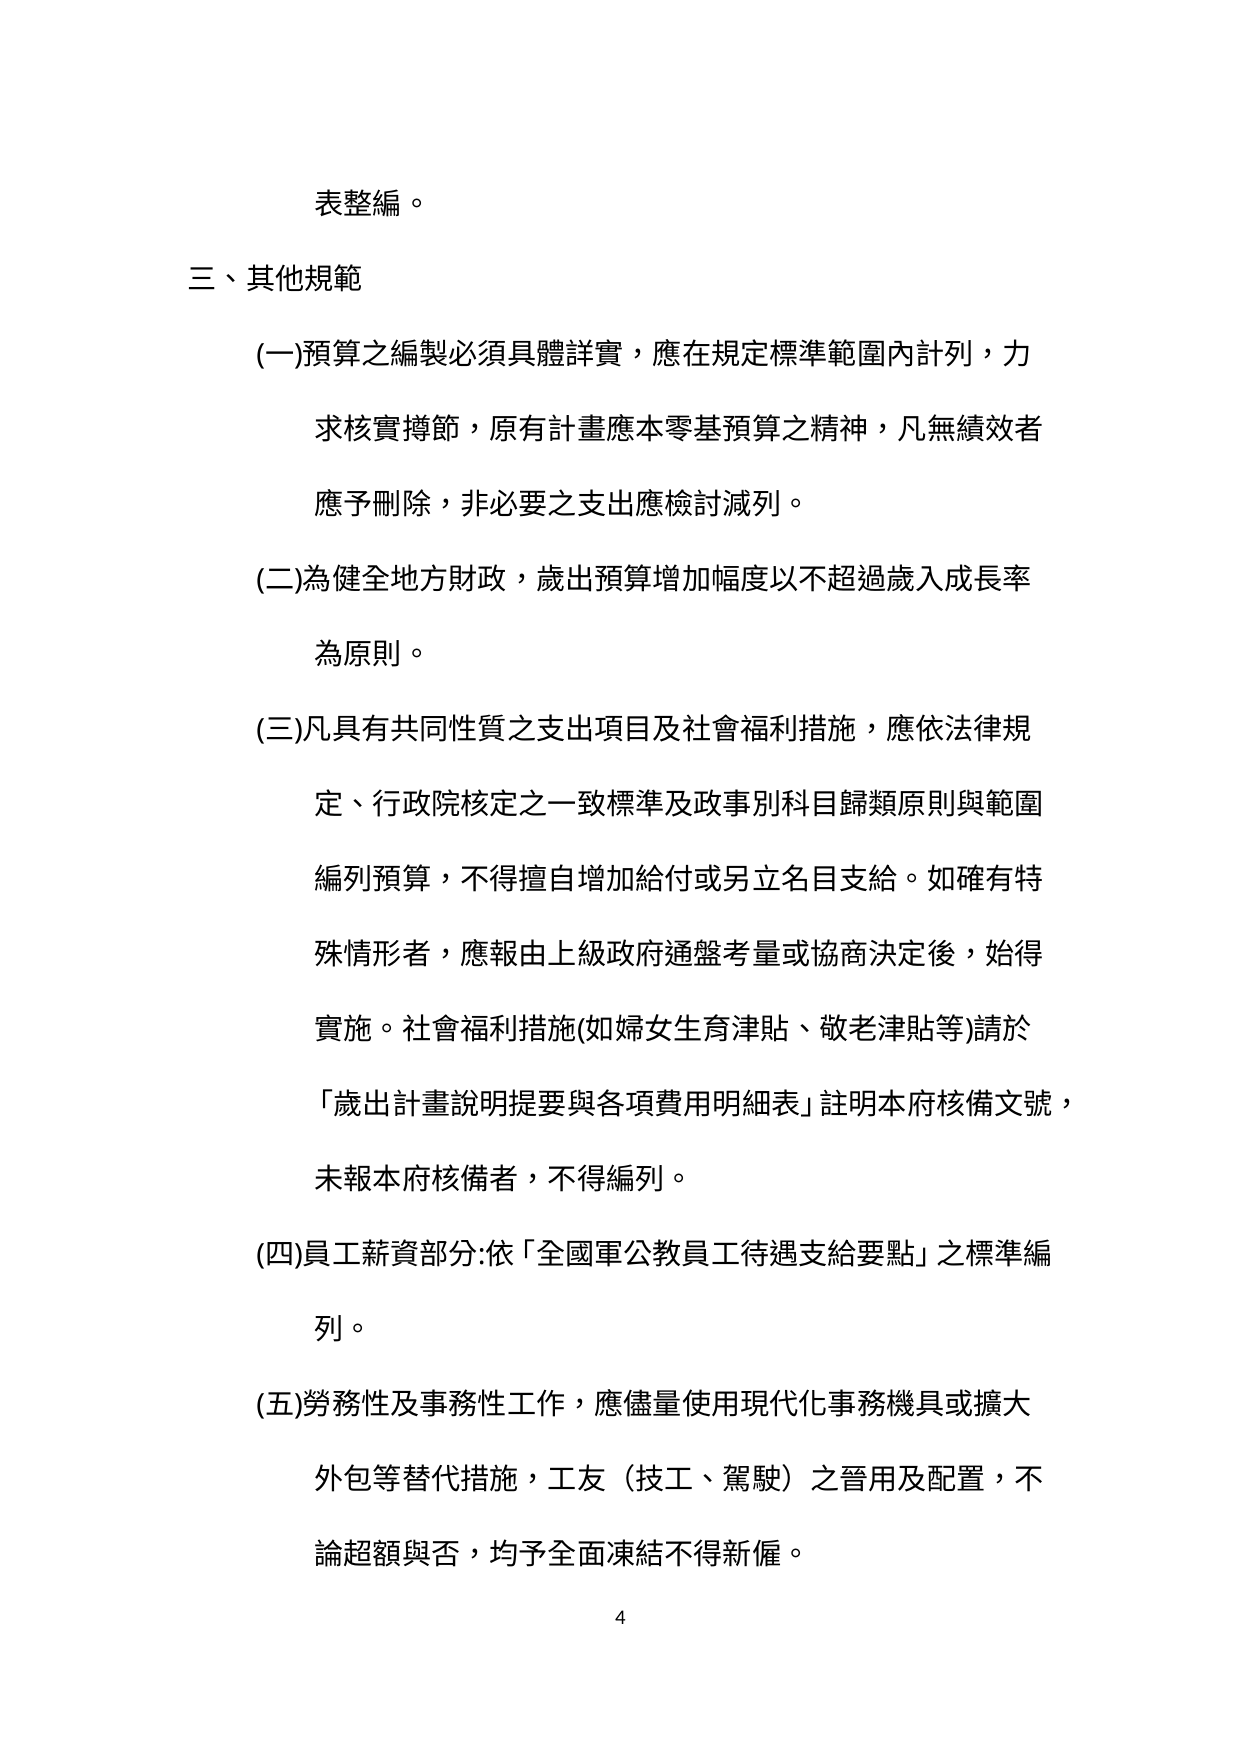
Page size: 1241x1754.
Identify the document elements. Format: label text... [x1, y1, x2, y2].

text (四)員工薪資部分:依「全國軍公教員工待遇支給要點」之標準編列。 [256, 1214, 1053, 1364]
text (三)凡具有共同性質之支出項目及社會福利措施，應依法律規定、行政院核定之一致標準及政事別科目歸類原則與範圍編列預算，不得擅自增加給付或另立名目支給。如確有特殊情形者，應報由上級政府通盤考量或協商決定後，始得實施。社會福利措施(如婦女生育津貼、敬老津貼等)請於「歲出計畫說明提要與各項費用明細表」註明本府核備文號，未報本府核備者，不得編列。 [256, 689, 1053, 1214]
text (二)為健全地方財政，歲出預算增加幅度以不超過歲入成長率為原則。 [256, 539, 1053, 689]
text (一)預算之編製必須具體詳實，應在規定標準範圍內計列，力求核實撙節，原有計畫應本零基預算之精神，凡無績效者應予刪除，非必要之支出應檢討減列。 [256, 314, 1053, 539]
text 表整編。 [256, 164, 1053, 239]
text (五)勞務性及事務性工作，應儘量使用現代化事務機具或擴大外包等替代措施，工友（技工、駕駛）之晉用及配置，不論超額與否，均予全面凍結不得新僱。 [256, 1364, 1053, 1589]
text 三、其他規範 [187, 239, 1053, 314]
